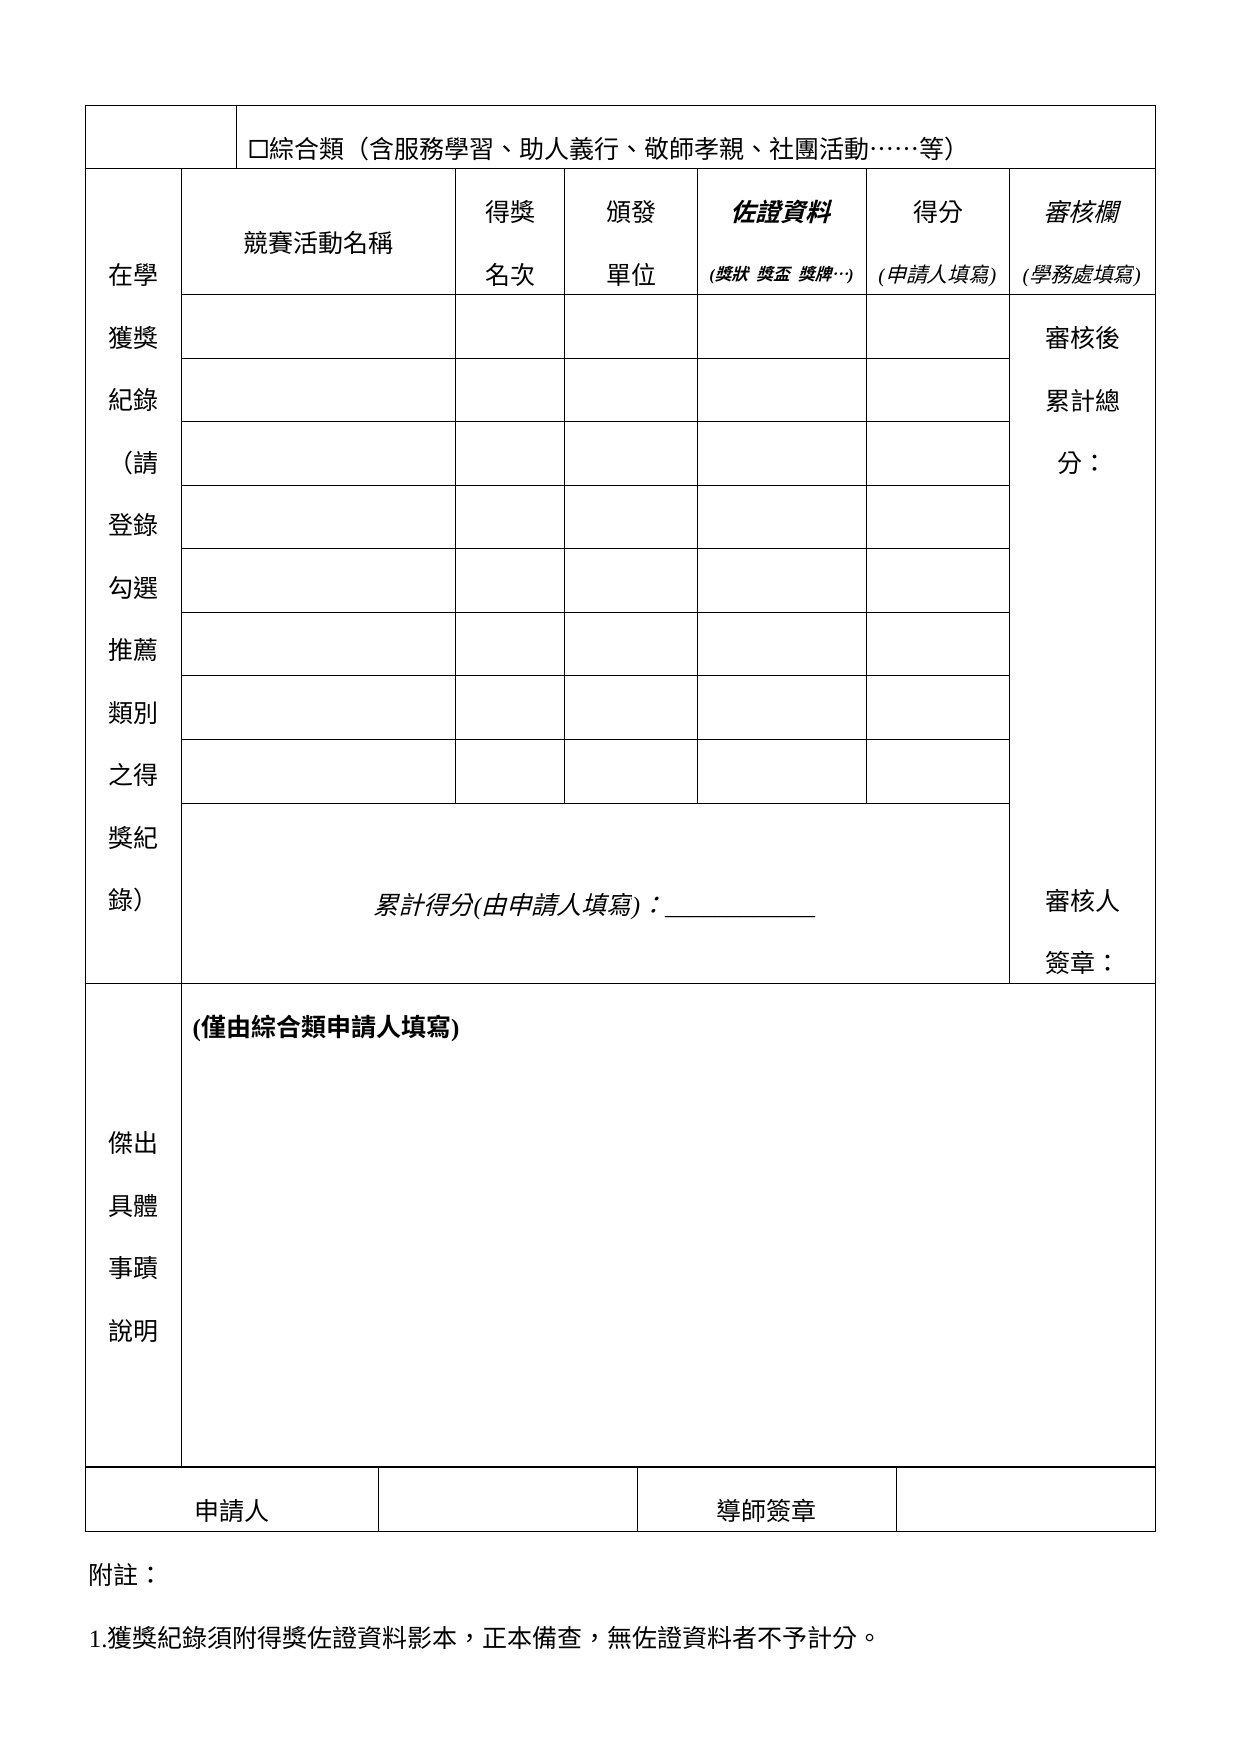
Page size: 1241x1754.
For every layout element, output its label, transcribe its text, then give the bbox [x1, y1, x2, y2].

table_cell [698, 740, 866, 802]
table_cell 傑出具體事蹟說明 [86, 984, 181, 1466]
table_cell [456, 740, 564, 802]
table_cell [867, 486, 1009, 548]
table_cell [867, 740, 1009, 802]
table_cell 佐證資料 (獎狀 獎盃 獎牌…) [698, 169, 866, 294]
table_cell [182, 740, 455, 802]
table_cell [182, 549, 455, 612]
table_cell 競賽活動名稱 [182, 169, 455, 294]
table_cell [867, 359, 1009, 421]
table_cell [698, 486, 866, 548]
table_cell [182, 359, 455, 421]
text 1.獲獎紀錄須附得獎佐證資料影本，正本備查，無佐證資料者不予計分。 [89, 1595, 1152, 1657]
table_cell 審核欄 (學務處填寫) [1010, 169, 1155, 294]
table_cell [182, 613, 455, 675]
table_cell 導師簽章 [638, 1468, 896, 1531]
table_cell 在學獲獎紀錄（請登錄勾選推薦類別之得獎紀錄） [86, 169, 181, 983]
table_cell [456, 295, 564, 358]
table_cell [565, 613, 697, 675]
table_cell [182, 676, 455, 739]
table_cell 申請人 [86, 1468, 378, 1531]
table_cell [86, 106, 236, 168]
table_cell [456, 549, 564, 612]
table_cell [867, 613, 1009, 675]
table_cell [565, 549, 697, 612]
table_cell [867, 295, 1009, 358]
table_cell [698, 613, 866, 675]
table_cell [698, 422, 866, 485]
text 附註： [89, 1532, 1152, 1595]
table_cell 累計得分(由申請人填寫)：____________ [182, 804, 1009, 983]
table_cell [565, 295, 697, 358]
table_cell [867, 422, 1009, 485]
table_cell [565, 359, 697, 421]
table_cell [456, 359, 564, 421]
table_cell 得分 (申請人填寫) [867, 169, 1009, 294]
table_cell 頒發 單位 [565, 169, 697, 294]
table_cell (僅由綜合類申請人填寫) [182, 984, 1155, 1466]
table_cell [565, 486, 697, 548]
table_cell [698, 549, 866, 612]
table_cell 審核後 累計總分： 審核人 簽章： [1010, 295, 1155, 983]
table_cell [456, 422, 564, 485]
table_cell [867, 549, 1009, 612]
table_cell [565, 422, 697, 485]
table_cell [456, 486, 564, 548]
table_cell 綜合類（含服務學習、助人義行、敬師孝親、社團活動……等） [237, 106, 1155, 168]
table_cell [565, 740, 697, 802]
table_cell 得獎 名次 [456, 169, 564, 294]
table_cell [456, 676, 564, 739]
table_cell [182, 486, 455, 548]
table_cell [698, 295, 866, 358]
table_cell [897, 1468, 1155, 1531]
table_cell [379, 1468, 637, 1531]
table_cell [698, 359, 866, 421]
table_cell [182, 422, 455, 485]
table_cell [456, 613, 564, 675]
table_cell [182, 295, 455, 358]
table_cell [565, 676, 697, 739]
table_cell [698, 676, 866, 739]
table_cell [867, 676, 1009, 739]
